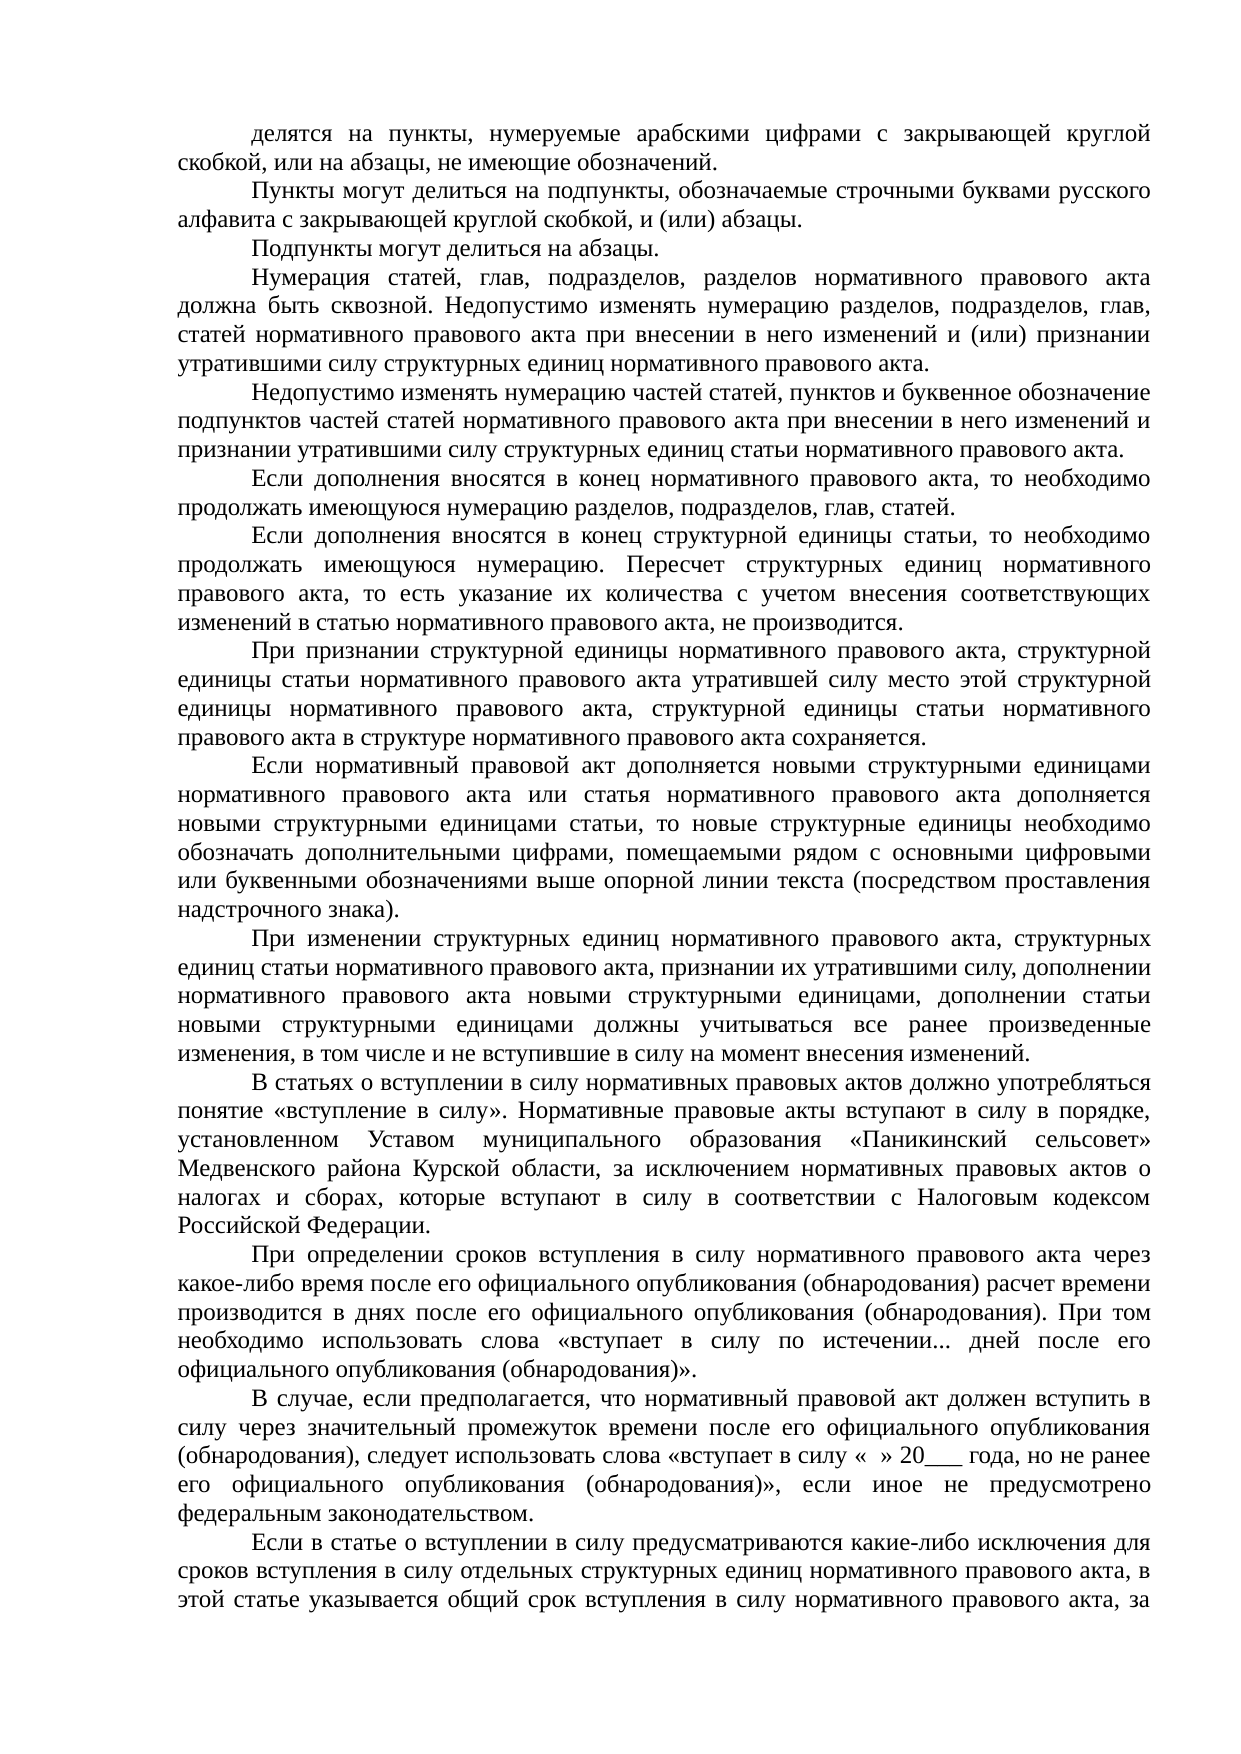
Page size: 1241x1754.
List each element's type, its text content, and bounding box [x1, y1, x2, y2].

text В случае, если предполагается, что нормативный правовой акт должен вступить в силу через значительный промежуток времени после его официального опубликования (обнародования), следует использовать слова «вступает в силу « » 20___ года, но не ранее его официального опубликования (обнародования)», если иное не предусмотрено федеральным законодательством. [177, 1383, 1152, 1527]
text Если дополнения вносятся в конец структурной единицы статьи, то необходимо продолжать имеющуюся нумерацию. Пересчет структурных единиц нормативного правового акта, то есть указание их количества с учетом внесения соответствующих изменений в статью нормативного правового акта, не производится. [177, 521, 1152, 636]
text В статьях о вступлении в силу нормативных правовых актов должно употребляться понятие «вступление в силу». Нормативные правовые акты вступают в силу в порядке, установленном Уставом муниципального образования «Паникинский сельсовет» Медвенского района Курской области, за исключением нормативных правовых актов о налогах и сборах, которые вступают в силу в соответствии с Налоговым кодексом Российской Федерации. [177, 1067, 1152, 1239]
text Если дополнения вносятся в конец нормативного правового акта, то необходимо продолжать имеющуюся нумерацию разделов, подразделов, глав, статей. [177, 463, 1152, 521]
text При изменении структурных единиц нормативного правового акта, структурных единиц статьи нормативного правового акта, признании их утратившими силу, дополнении нормативного правового акта новыми структурными единицами, дополнении статьи новыми структурными единицами должны учитываться все ранее произведенные изменения, в том числе и не вступившие в силу на момент внесения изменений. [177, 923, 1152, 1067]
text При признании структурной единицы нормативного правового акта, структурной единицы статьи нормативного правового акта утратившей силу место этой структурной единицы нормативного правового акта, структурной единицы статьи нормативного правового акта в структуре нормативного правового акта сохраняется. [177, 636, 1152, 751]
text Подпункты могут делиться на абзацы. [177, 233, 1152, 262]
text Нумерация статей, глав, подразделов, разделов нормативного правового акта должна быть сквозной. Недопустимо изменять нумерацию разделов, подразделов, глав, статей нормативного правового акта при внесении в него изменений и (или) признании утратившими силу структурных единиц нормативного правового акта. [177, 262, 1152, 377]
text Недопустимо изменять нумерацию частей статей, пунктов и буквенное обозначение подпунктов частей статей нормативного правового акта при внесении в него изменений и признании утратившими силу структурных единиц статьи нормативного правового акта. [177, 377, 1152, 463]
text Если в статье о вступлении в силу предусматриваются какие-либо исключения для сроков вступления в силу отдельных структурных единиц нормативного правового акта, в этой статье указывается общий срок вступления в силу нормативного правового акта, за [177, 1527, 1152, 1613]
text Если нормативный правовой акт дополняется новыми структурными единицами нормативного правового акта или статья нормативного правового акта дополняется новыми структурными единицами статьи, то новые структурные единицы необходимо обозначать дополнительными цифрами, помещаемыми рядом с основными цифровыми или буквенными обозначениями выше опорной линии текста (посредством проставления надстрочного знака). [177, 751, 1152, 923]
text Пункты могут делиться на подпункты, обозначаемые строчными буквами русского алфавита с закрывающей круглой скобкой, и (или) абзацы. [177, 176, 1152, 233]
text делятся на пункты, нумеруемые арабскими цифрами с закрывающей круглой скобкой, или на абзацы, не имеющие обозначений. [177, 118, 1152, 176]
text При определении сроков вступления в силу нормативного правового акта через какое-либо время после его официального опубликования (обнародования) расчет времени производится в днях после его официального опубликования (обнародования). При том необходимо использовать слова «вступает в силу по истечении... дней после его официального опубликования (обнародования)». [177, 1239, 1152, 1383]
